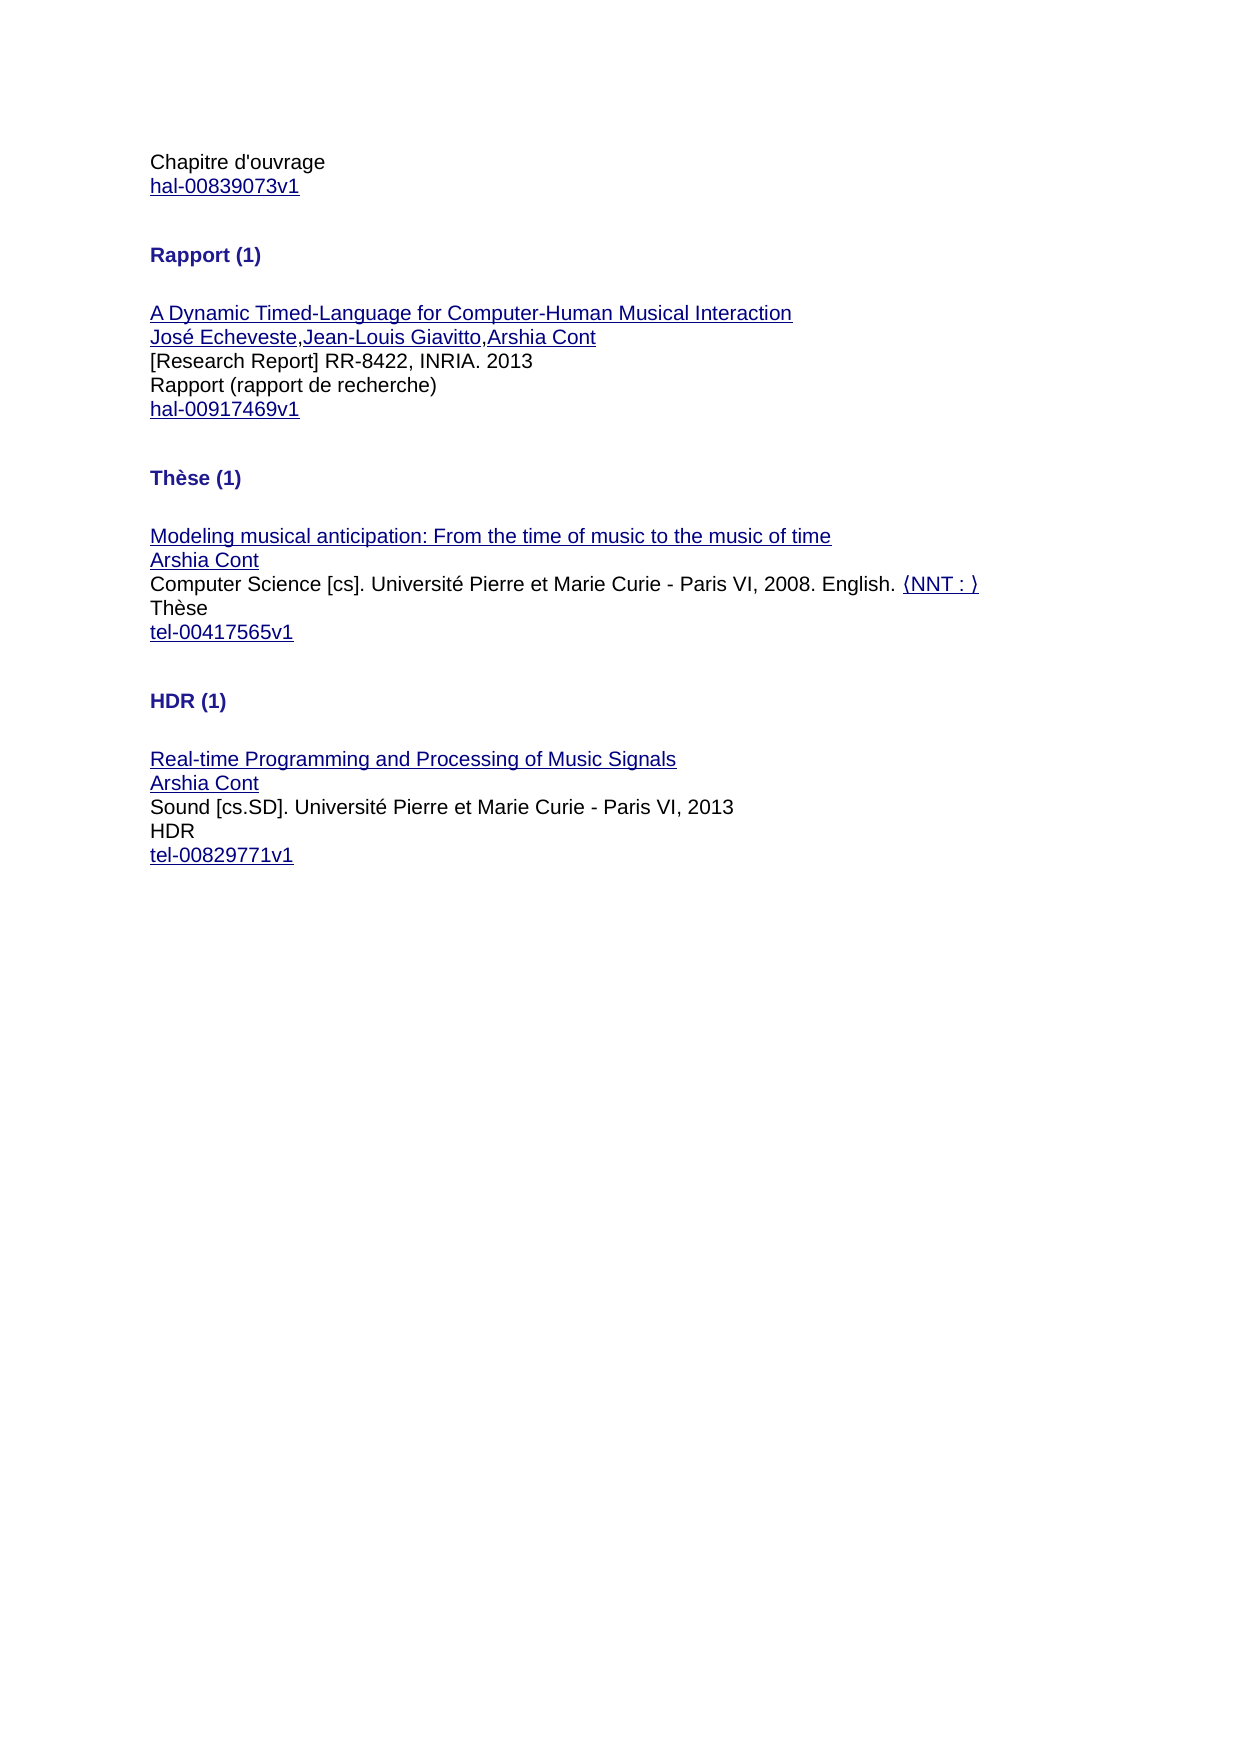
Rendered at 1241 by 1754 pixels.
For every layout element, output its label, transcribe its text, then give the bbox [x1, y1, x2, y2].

subtitle Thèse (1) [150, 466, 1090, 489]
table_header Real-time Programming and Processing of Music Signals Arshia Cont Sound [cs.SD]. Université Pierre et Marie Curie - Paris VI, 2013 HDR tel-00829771v1 [150, 747, 1090, 867]
table_cell Chapitre d'ouvrage hal-00839073v1 [150, 150, 1090, 198]
table_header Modeling musical anticipation: From the time of music to the music of time Arshia Cont Computer Science [cs]. Université Pierre et Marie Curie - Paris VI, 2008. English. ⟨NNT : ⟩ Thèse tel-00417565v1 [150, 524, 1090, 644]
subtitle HDR (1) [150, 688, 1090, 712]
subtitle Rapport (1) [150, 243, 1090, 267]
table_header A Dynamic Timed-Language for Computer-Human Musical Interaction José Echeveste,Jean-Louis Giavitto,Arshia Cont [Research Report] RR-8422, INRIA. 2013 Rapport (rapport de recherche) hal-00917469v1 [150, 301, 1090, 421]
